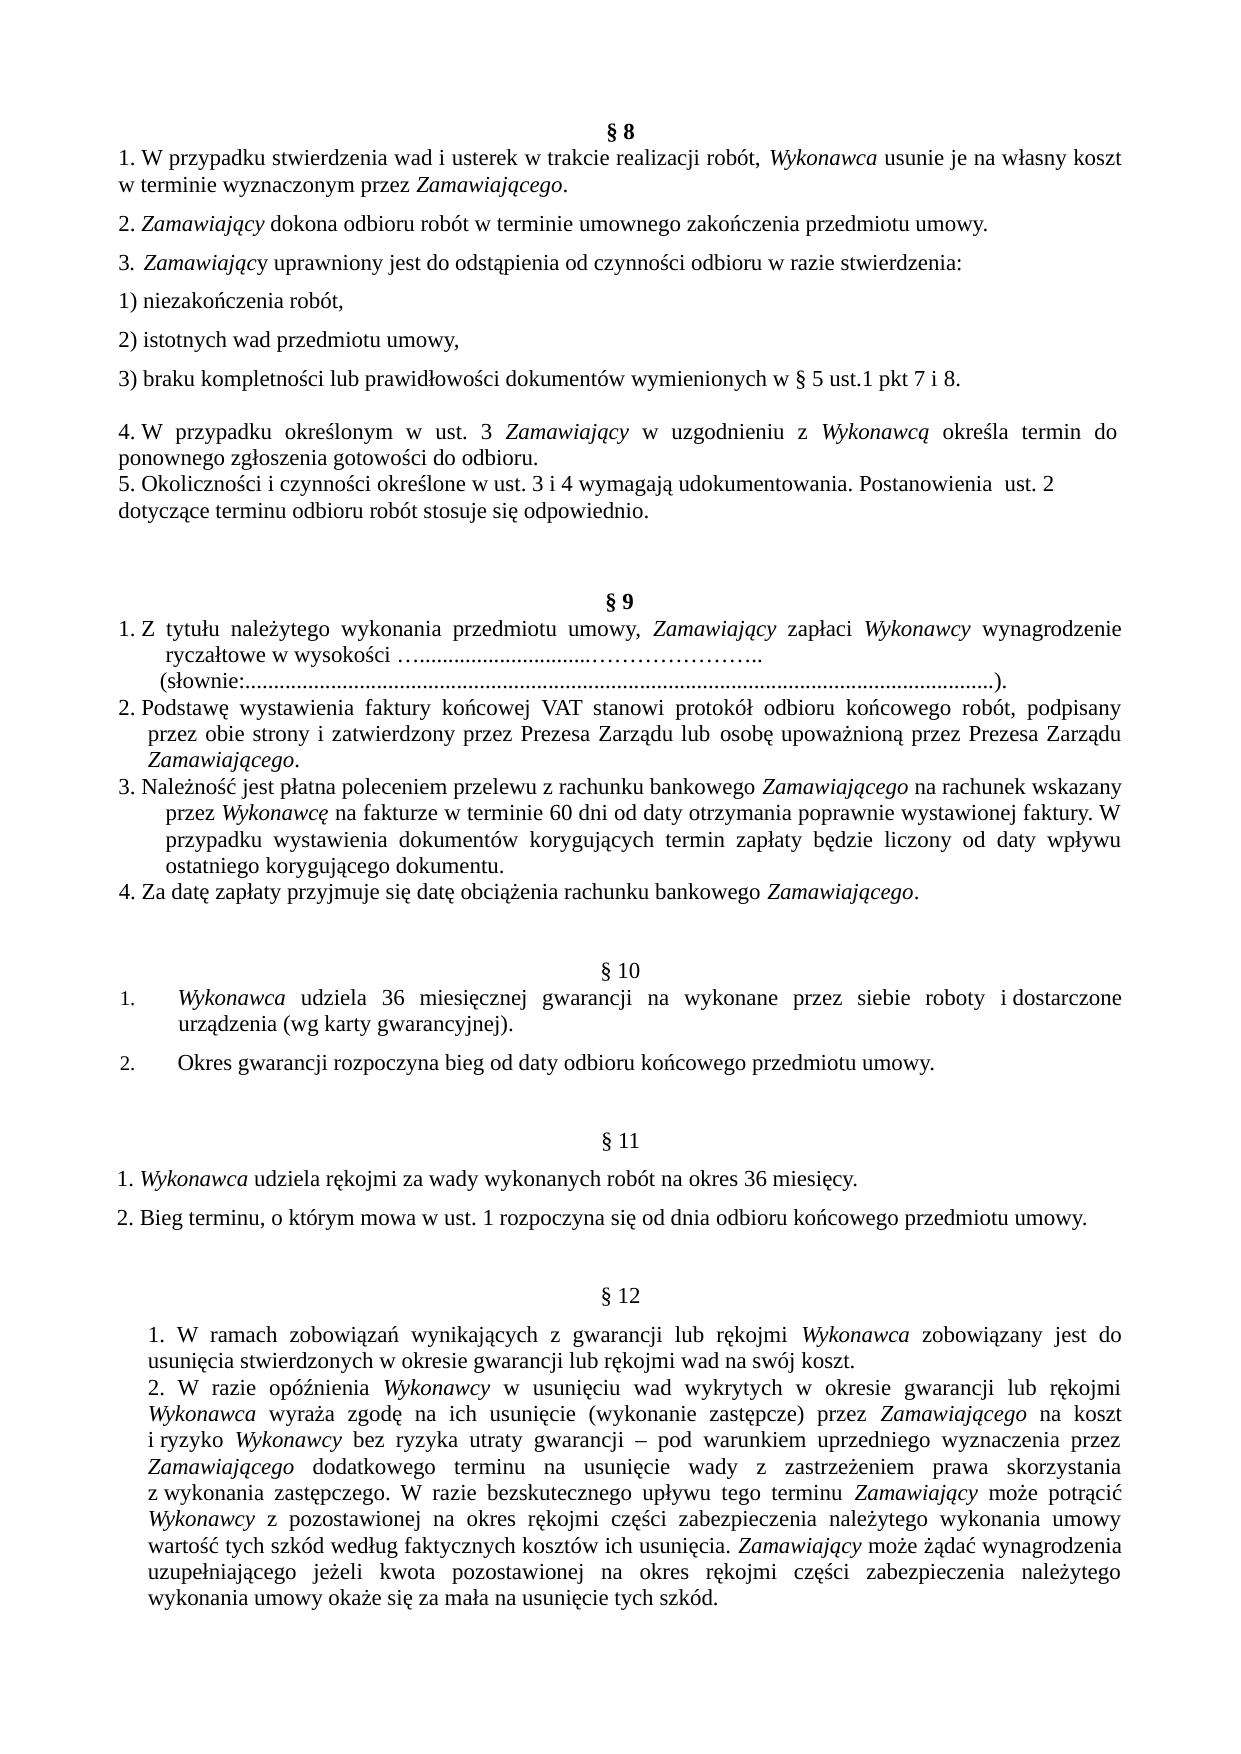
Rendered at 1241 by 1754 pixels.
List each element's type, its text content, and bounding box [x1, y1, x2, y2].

text 4. W przypadku określonym w ust. 3 Zamawiający w uzgodnieniu z Wykonawcą określa termin do ponownego zgłoszenia gotowości do odbioru. [118, 418, 1117, 471]
text § 8 [118, 118, 1122, 144]
list 2. W razie opóźnienia Wykonawcy w usunięciu wad wykrytych w okresie gwarancji lub rękojmi Wykonawca wyraża zgodę na ich usunięcie (wykonanie zastępcze) przez Zamawiającego na koszt i ryzyko Wykonawcy bez ryzyka utraty gwarancji – pod warunkiem uprzedniego wyznaczenia przez Zamawiającego dodatkowego terminu na usunięcie wady z zastrzeżeniem prawa skorzystania z wykonania zastępczego. W razie bezskutecznego upływu tego terminu Zamawiający może potrącić Wykonawcy z pozostawionej na okres rękojmi części zabezpieczenia należytego wykonania umowy wartość tych szkód według faktycznych kosztów ich usunięcia. Zamawiający może żądać wynagrodzenia uzupełniającego jeżeli kwota pozostawionej na okres rękojmi części zabezpieczenia należytego wykonania umowy okaże się za mała na usunięcie tych szkód. [118, 1374, 1122, 1611]
list Wykonawca udziela 36 miesięcznej gwarancji na wykonane przez siebie roboty i dostarczone urządzenia (wg karty gwarancyjnej). [119, 984, 1122, 1036]
text § 10 [118, 957, 1122, 984]
text § 9 [118, 588, 1121, 615]
list 1. W ramach zobowiązań wynikających z gwarancji lub rękojmi Wykonawca zobowiązany jest do usunięcia stwierdzonych w okresie gwarancji lub rękojmi wad na swój koszt. [118, 1321, 1122, 1374]
text 2. Podstawę wystawienia faktury końcowej VAT stanowi protokół odbioru końcowego robót, podpisany przez obie strony i zatwierdzony przez Prezesa Zarządu lub osobę upoważnioną przez Prezesa Zarządu Zamawiającego. [118, 694, 1122, 773]
text 3. Zamawiający uprawniony jest do odstąpienia od czynności odbioru w razie stwierdzenia: [118, 248, 1122, 275]
text 3. Należność jest płatna poleceniem przelewu z rachunku bankowego Zamawiającego na rachunek wskazany przez Wykonawcę na fakturze w terminie 60 dni od daty otrzymania poprawnie wystawionej faktury. W przypadku wystawienia dokumentów korygujących termin zapłaty będzie liczony od daty wpływu ostatniego korygującego dokumentu. [118, 773, 1122, 878]
text 4. Za datę zapłaty przyjmuje się datę obciążenia rachunku bankowego Zamawiającego. [118, 878, 1122, 905]
text 1. W przypadku stwierdzenia wad i usterek w trakcie realizacji robót, Wykonawca usunie je na własny koszt w terminie wyznaczonym przez Zamawiającego. [118, 144, 1122, 197]
text 5. Okoliczności i czynności określone w ust. 3 i 4 wymagają udokumentowania. Postanowienia ust. 2 dotyczące terminu odbioru robót stosuje się odpowiednio. [118, 471, 1122, 523]
text § 12 [118, 1282, 1123, 1308]
text 2. Zamawiający dokona odbioru robót w terminie umownego zakończenia przedmiotu umowy. [118, 210, 1122, 236]
list Okres gwarancji rozpoczyna bieg od daty odbioru końcowego przedmiotu umowy. [119, 1049, 1122, 1075]
list 3) braku kompletności lub prawidłowości dokumentów wymienionych w § 5 ust.1 pkt 7 i 8. [118, 365, 1116, 391]
text 2) istotnych wad przedmiotu umowy, [118, 326, 1122, 353]
list 1. Wykonawca udziela rękojmi za wady wykonanych robót na okres 36 miesięcy. [117, 1166, 1122, 1192]
text (słownie:...................................................................................................................................). [159, 667, 1122, 694]
text 1) niezakończenia robót, [118, 287, 1122, 314]
text 1. Z tytułu należytego wykonania przedmiotu umowy, Zamawiający zapłaci Wykonawcy wynagrodzenie ryczałtowe w wysokości …..............................………………….. [118, 615, 1122, 667]
text § 11 [118, 1127, 1123, 1153]
list 2. Bieg terminu, o którym mowa w ust. 1 rozpoczyna się od dnia odbioru końcowego przedmiotu umowy. [117, 1204, 1122, 1231]
